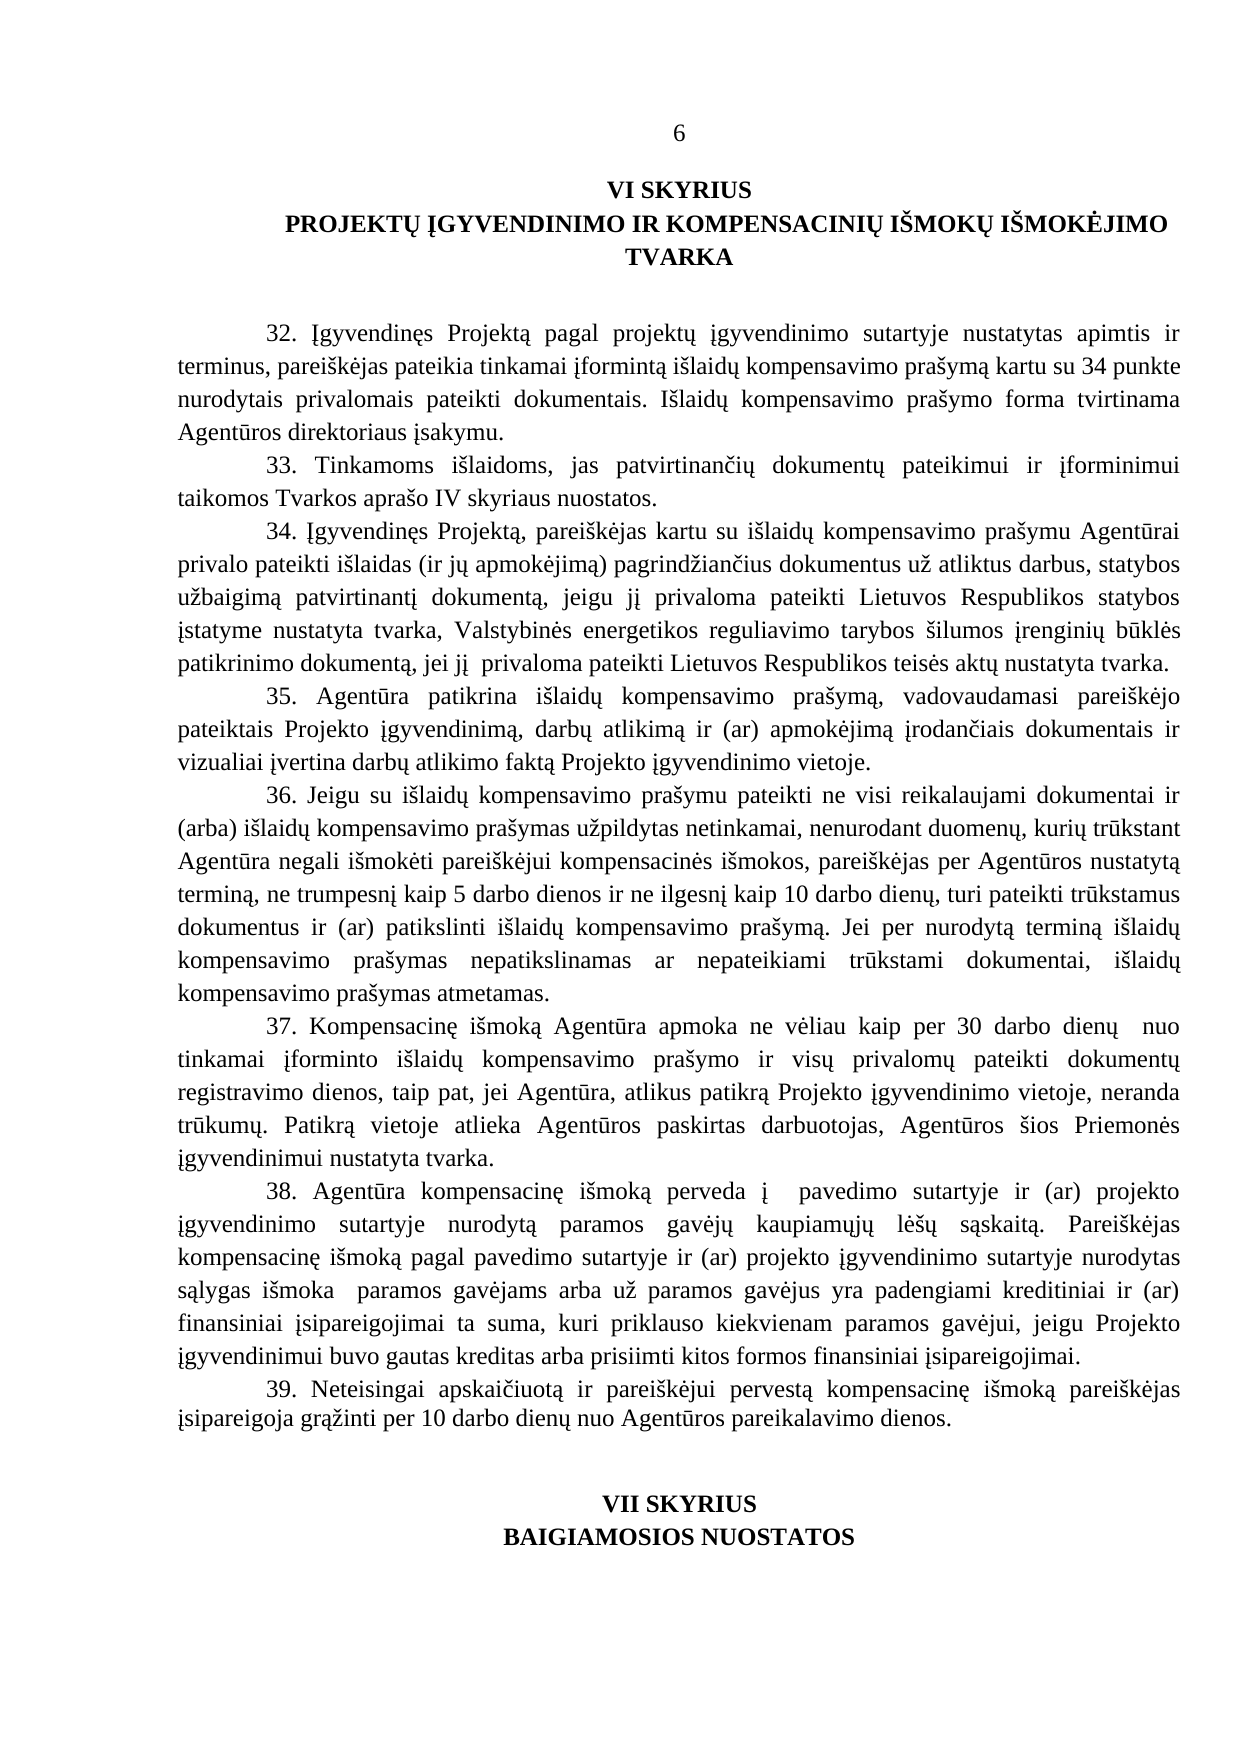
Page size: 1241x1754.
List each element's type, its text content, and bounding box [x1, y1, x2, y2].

text VII SKYRIUS [177, 1489, 1181, 1518]
text 39. Neteisingai apskaičiuotą ir pareiškėjui pervestą kompensacinę išmoką pareiškėjas įsipareigoja grąžinti per 10 darbo dienų nuo Agentūros pareikalavimo dienos. [177, 1374, 1181, 1432]
text 38. Agentūra kompensacinę išmoką perveda į pavedimo sutartyje ir (ar) projekto įgyvendinimo sutartyje nurodytą paramos gavėjų kaupiamųjų lėšų sąskaitą. Pareiškėjas kompensacinę išmoką pagal pavedimo sutartyje ir (ar) projekto įgyvendinimo sutartyje nurodytas sąlygas išmoka paramos gavėjams arba už paramos gavėjus yra padengiami kreditiniai ir (ar) finansiniai įsipareigojimai ta suma, kuri priklauso kiekvienam paramos gavėjui, jeigu Projekto įgyvendinimui buvo gautas kreditas arba prisiimti kitos formos finansiniai įsipareigojimai. [177, 1176, 1181, 1370]
text PROJEKTŲ ĮGYVENDINIMO IR KOMPENSACINIŲ IŠMOKŲ IŠMOKĖJIMO TVARKA [177, 209, 1181, 270]
text 34. Įgyvendinęs Projektą, pareiškėjas kartu su išlaidų kompensavimo prašymu Agentūrai privalo pateikti išlaidas (ir jų apmokėjimą) pagrindžiančius dokumentus už atliktus darbus, statybos užbaigimą patvirtinantį dokumentą, jeigu jį privaloma pateikti Lietuvos Respublikos statybos įstatyme nustatyta tvarka, Valstybinės energetikos reguliavimo tarybos šilumos įrenginių būklės patikrinimo dokumentą, jei jį privaloma pateikti Lietuvos Respublikos teisės aktų nustatyta tvarka. [177, 516, 1181, 677]
text 37. Kompensacinę išmoką Agentūra apmoka ne vėliau kaip per 30 darbo dienų nuo tinkamai įforminto išlaidų kompensavimo prašymo ir visų privalomų pateikti dokumentų registravimo dienos, taip pat, jei Agentūra, atlikus patikrą Projekto įgyvendinimo vietoje, neranda trūkumų. Patikrą vietoje atlieka Agentūros paskirtas darbuotojas, Agentūros šios Priemonės įgyvendinimui nustatyta tvarka. [177, 1011, 1181, 1172]
text 33. Tinkamoms išlaidoms, jas patvirtinančių dokumentų pateikimui ir įforminimui taikomos Tvarkos aprašo IV skyriaus nuostatos. [177, 450, 1181, 512]
text 35. Agentūra patikrina išlaidų kompensavimo prašymą, vadovaudamasi pareiškėjo pateiktais Projekto įgyvendinimą, darbų atlikimą ir (ar) apmokėjimą įrodančiais dokumentais ir vizualiai įvertina darbų atlikimo faktą Projekto įgyvendinimo vietoje. [177, 681, 1181, 776]
text 36. Jeigu su išlaidų kompensavimo prašymu pateikti ne visi reikalaujami dokumentai ir (arba) išlaidų kompensavimo prašymas užpildytas netinkamai, nenurodant duomenų, kurių trūkstant Agentūra negali išmokėti pareiškėjui kompensacinės išmokos, pareiškėjas per Agentūros nustatytą terminą, ne trumpesnį kaip 5 darbo dienos ir ne ilgesnį kaip 10 darbo dienų, turi pateikti trūkstamus dokumentus ir (ar) patikslinti išlaidų kompensavimo prašymą. Jei per nurodytą terminą išlaidų kompensavimo prašymas nepatikslinamas ar nepateikiami trūkstami dokumentai, išlaidų kompensavimo prašymas atmetamas. [177, 780, 1181, 1007]
text BAIGIAMOSIOS NUOSTATOS [177, 1522, 1181, 1551]
text 32. Įgyvendinęs Projektą pagal projektų įgyvendinimo sutartyje nustatytas apimtis ir terminus, pareiškėjas pateikia tinkamai įformintą išlaidų kompensavimo prašymą kartu su 34 punkte nurodytais privalomais pateikti dokumentais. Išlaidų kompensavimo prašymo forma tvirtinama Agentūros direktoriaus įsakymu. [177, 318, 1181, 446]
text VI SKYRIUS [177, 176, 1181, 204]
